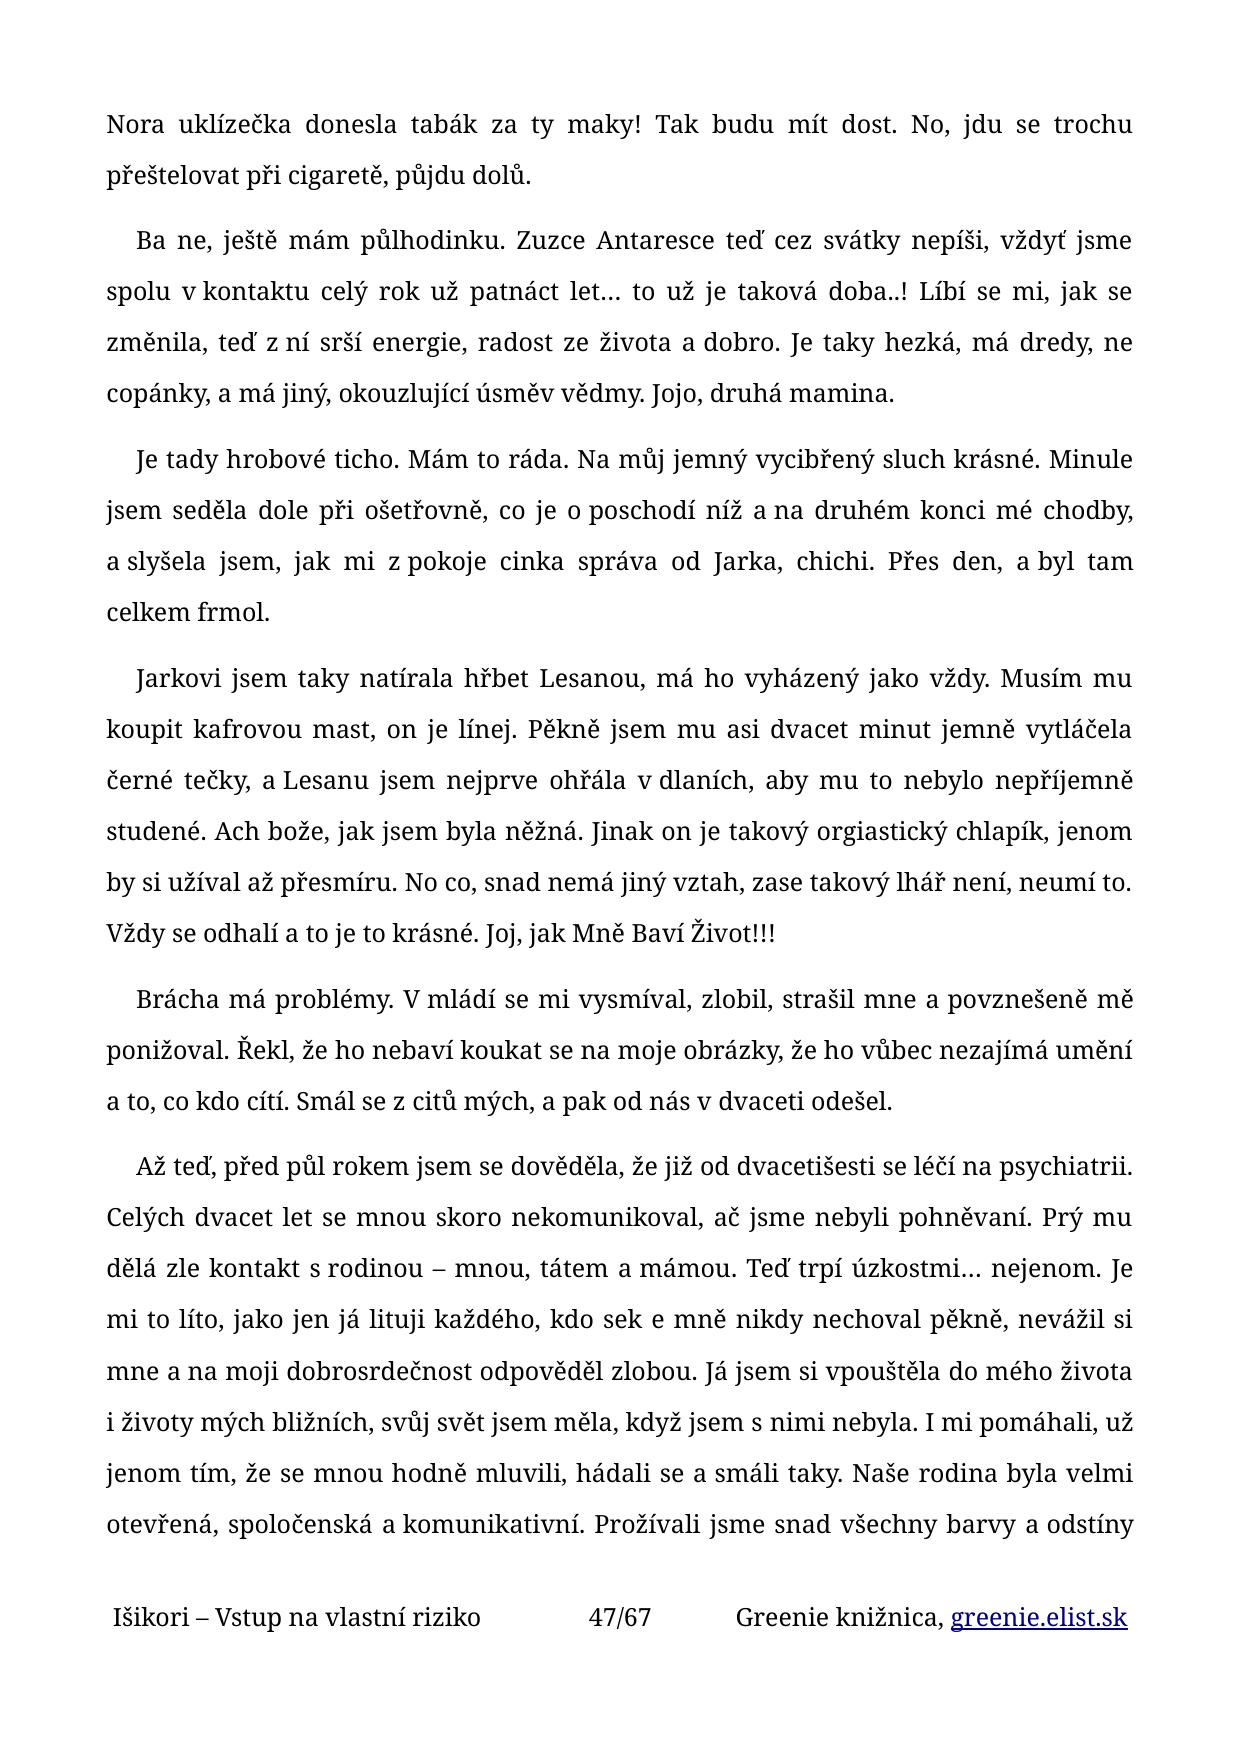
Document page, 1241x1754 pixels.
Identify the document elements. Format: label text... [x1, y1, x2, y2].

text Jarkovi jsem taky natírala hřbet Lesanou, má ho vyházený jako vždy. Musím mu koupit kafrovou mast, on je línej. Pěkně jsem mu asi dvacet minut jemně vytláčela černé tečky, a Lesanu jsem nejprve ohřála v dlaních, aby mu to nebylo nepříjemně studené. Ach bože, jak jsem byla něžná. Jinak on je takový orgiastický chlapík, jenom by si užíval až přesmíru. No co, snad nemá jiný vztah, zase takový lhář není, neumí to. Vždy se odhalí a to je to krásné. Joj, jak Mně Baví Život!!! [106, 660, 1134, 950]
text Je tady hrobové ticho. Mám to ráda. Na můj jemný vycibřený sluch krásné. Minule jsem seděla dole při ošetřovně, co je o poschodí níž a na druhém konci mé chodby, a slyšela jsem, jak mi z pokoje cinka správa od Jarka, chichi. Přes den, a byl tam celkem frmol. [106, 442, 1134, 629]
text Až teď, před půl rokem jsem se dověděla, že již od dvacetišesti se léčí na psychiatrii. Celých dvacet let se mnou skoro nekomunikoval, ač jsme nebyli pohněvaní. Prý mu dělá zle kontakt s rodinou – mnou, tátem a mámou. Teď trpí úzkostmi… nejenom. Je mi to líto, jako jen já lituji každého, kdo sek e mně nikdy nechoval pěkně, nevážil si mne a na moji dobrosrdečnost odpověděl zlobou. Já jsem si vpouštěla do mého života i životy mých bližních, svůj svět jsem měla, když jsem s nimi nebyla. I mi pomáhali, už jenom tím, že se mnou hodně mluvili, hádali se a smáli taky. Naše rodina byla velmi otevřená, spoločenská a komunikativní. Prožívali jsme snad všechny barvy a odstíny [106, 1149, 1134, 1540]
text Brácha má problémy. V mládí se mi vysmíval, zlobil, strašil mne a povznešeně mě ponižoval. Řekl, že ho nebaví koukat se na moje obrázky, že ho vůbec nezajímá umění a to, co kdo cítí. Smál se z citů mých, a pak od nás v dvaceti odešel. [106, 981, 1134, 1117]
text Nora uklízečka donesla tabák za ty maky! Tak budu mít dost. No, jdu se trochu přeštelovat při cigaretě, půjdu dolů. [106, 106, 1134, 191]
text Ba ne, ještě mám půlhodinku. Zuzce Antaresce teď cez svátky nepíši, vždyť jsme spolu v kontaktu celý rok už patnáct let… to už je taková doba..! Líbí se mi, jak se změnila, teď z ní srší energie, radost ze života a dobro. Je taky hezká, má dredy, ne copánky, a má jiný, okouzlující úsměv vědmy. Jojo, druhá mamina. [106, 223, 1134, 410]
